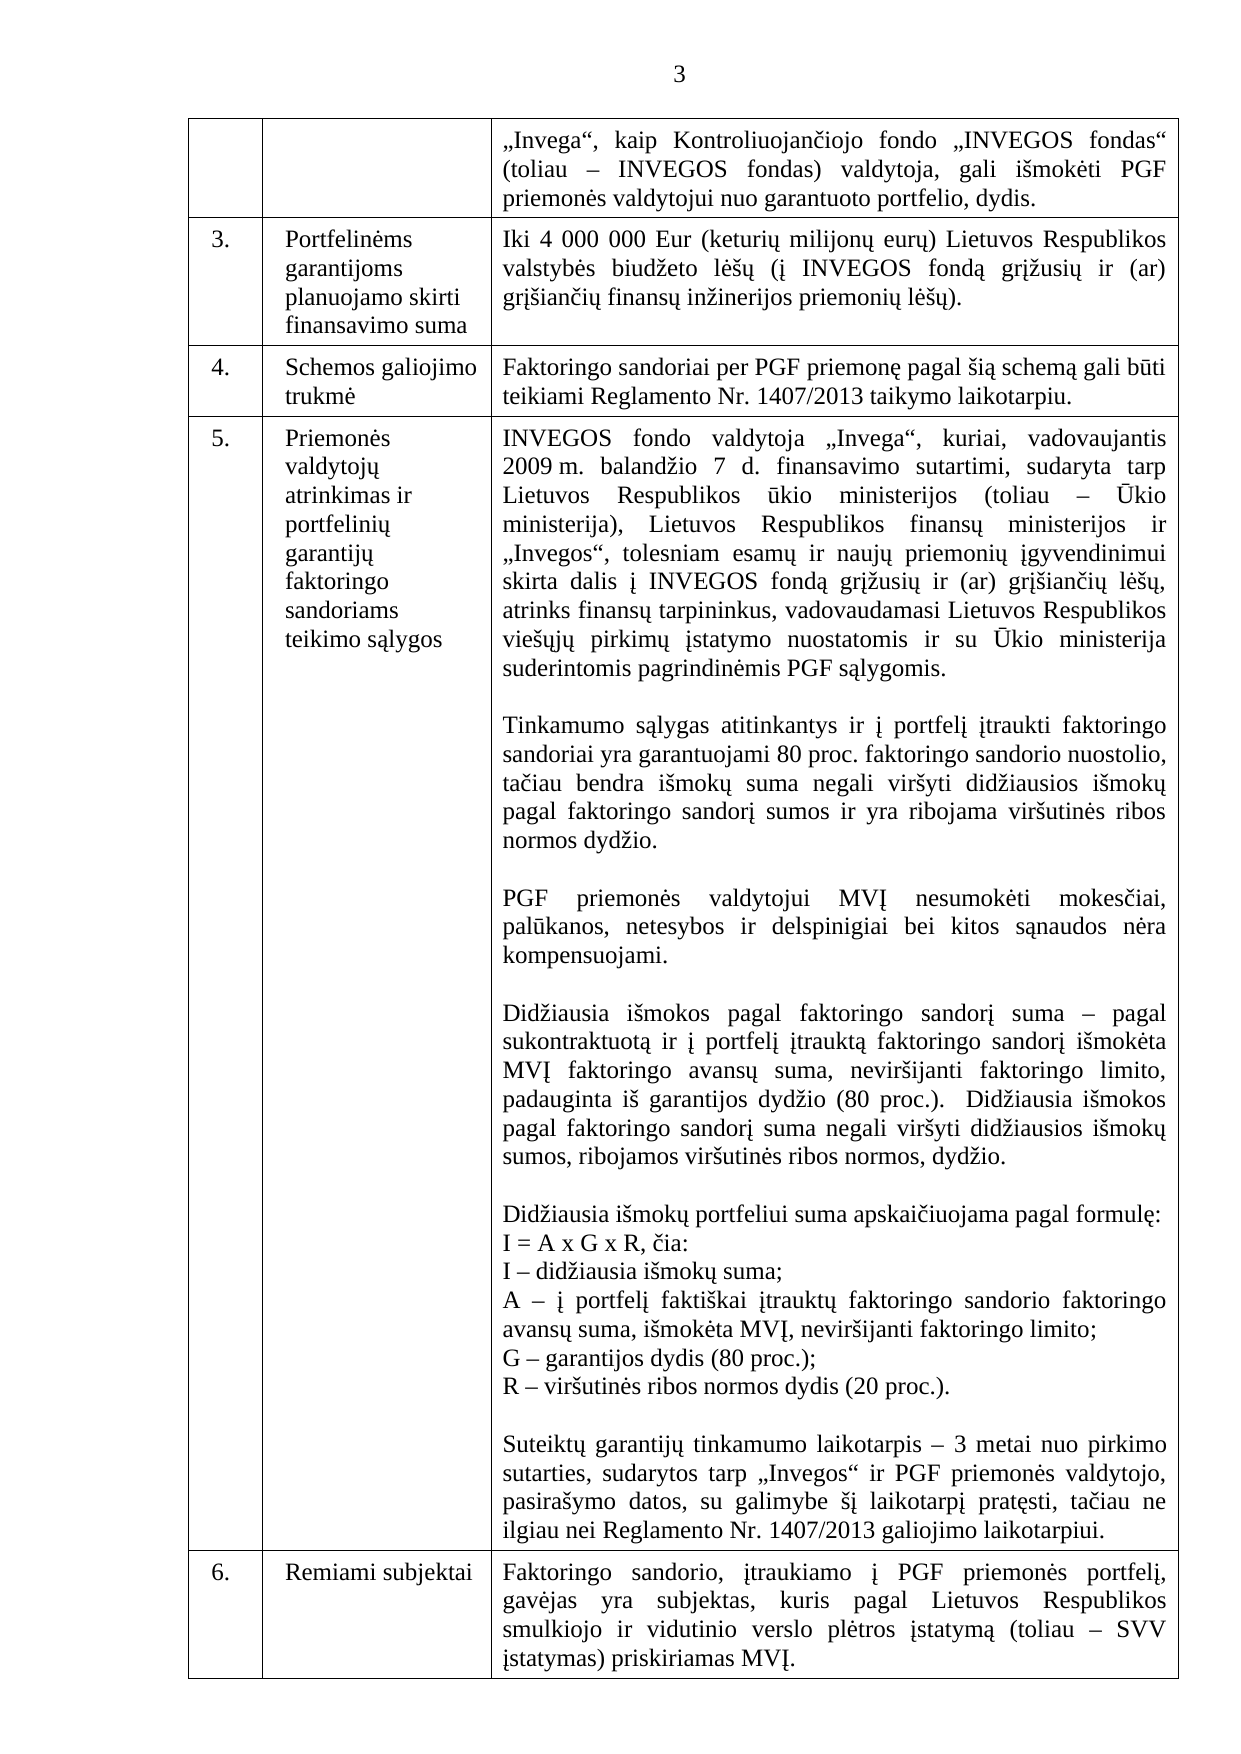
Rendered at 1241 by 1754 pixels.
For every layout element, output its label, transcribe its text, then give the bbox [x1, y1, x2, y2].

table_cell INVEGOS fondo valdytoja „Invega“, kuriai, vadovaujantis 2009 m. balandžio 7 d. finansavimo sutartimi, sudaryta tarp Lietuvos Respublikos ūkio ministerijos (toliau – Ūkio ministerija), Lietuvos Respublikos finansų ministerijos ir „Invegos“, tolesniam esamų ir naujų priemonių įgyvendinimui skirta dalis į INVEGOS fondą grįžusių ir (ar) grįšiančių lėšų, atrinks finansų tarpininkus, vadovaudamasi Lietuvos Respublikos viešųjų pirkimų įstatymo nuostatomis ir su Ūkio ministerija suderintomis pagrindinėmis PGF sąlygomis. Tinkamumo sąlygas atitinkantys ir į portfelį įtraukti faktoringo sandoriai yra garantuojami 80 proc. faktoringo sandorio nuostolio, tačiau bendra išmokų suma negali viršyti didžiausios išmokų pagal faktoringo sandorį sumos ir yra ribojama viršutinės ribos normos dydžio. PGF priemonės valdytojui MVĮ nesumokėti mokesčiai, palūkanos, netesybos ir delspinigiai bei kitos sąnaudos nėra kompensuojami. Didžiausia išmokos pagal faktoringo sandorį suma – pagal sukontraktuotą ir į portfelį įtrauktą faktoringo sandorį išmokėta MVĮ faktoringo avansų suma, neviršijanti faktoringo limito, padauginta iš garantijos dydžio (80 proc.). Didžiausia išmokos pagal faktoringo sandorį suma negali viršyti didžiausios išmokų sumos, ribojamos viršutinės ribos normos, dydžio. Didžiausia išmokų portfeliui suma apskaičiuojama pagal formulę: I = A x G x R, čia: I – didžiausia išmokų suma; A – į portfelį faktiškai įtrauktų faktoringo sandorio faktoringo avansų suma, išmokėta MVĮ, neviršijanti faktoringo limito; G – garantijos dydis (80 proc.); R – viršutinės ribos normos dydis (20 proc.). Suteiktų garantijų tinkamumo laikotarpis – 3 metai nuo pirkimo sutarties, sudarytos tarp „Invegos“ ir PGF priemonės valdytojo, pasirašymo datos, su galimybe šį laikotarpį pratęsti, tačiau ne ilgiau nei Reglamento Nr. 1407/2013 galiojimo laikotarpiui. [492, 417, 1178, 1550]
table_cell [189, 119, 262, 217]
table_cell Faktoringo sandorio, įtraukiamo į PGF priemonės portfelį, gavėjas yra subjektas, kuris pagal Lietuvos Respublikos smulkiojo ir vidutinio verslo plėtros įstatymą (toliau – SVV įstatymas) priskiriamas MVĮ. [492, 1551, 1178, 1678]
table_cell 3. [189, 218, 262, 345]
table_cell Schemos galiojimo trukmė [263, 346, 491, 416]
table_cell Remiami subjektai [263, 1551, 491, 1678]
table_cell Faktoringo sandoriai per PGF priemonę pagal šią schemą gali būti teikiami Reglamento Nr. 1407/2013 taikymo laikotarpiu. [492, 346, 1178, 416]
table_cell „Invega“, kaip Kontroliuojančiojo fondo „INVEGOS fondas“ (toliau – INVEGOS fondas) valdytoja, gali išmokėti PGF priemonės valdytojui nuo garantuoto portfelio, dydis. [492, 119, 1178, 217]
table_cell 6. [189, 1551, 262, 1678]
table_cell [263, 119, 491, 217]
table_cell 4. [189, 346, 262, 416]
table_cell Portfelinėms garantijoms planuojamo skirti finansavimo suma [263, 218, 491, 345]
table_cell 5. [189, 417, 262, 1550]
table_cell Iki 4 000 000 Eur (keturių milijonų eurų) Lietuvos Respublikos valstybės biudžeto lėšų (į INVEGOS fondą grįžusių ir (ar) grįšiančių finansų inžinerijos priemonių lėšų). [492, 218, 1178, 345]
table_cell Priemonės valdytojų atrinkimas ir portfelinių garantijų faktoringo sandoriams teikimo sąlygos [263, 417, 491, 1550]
